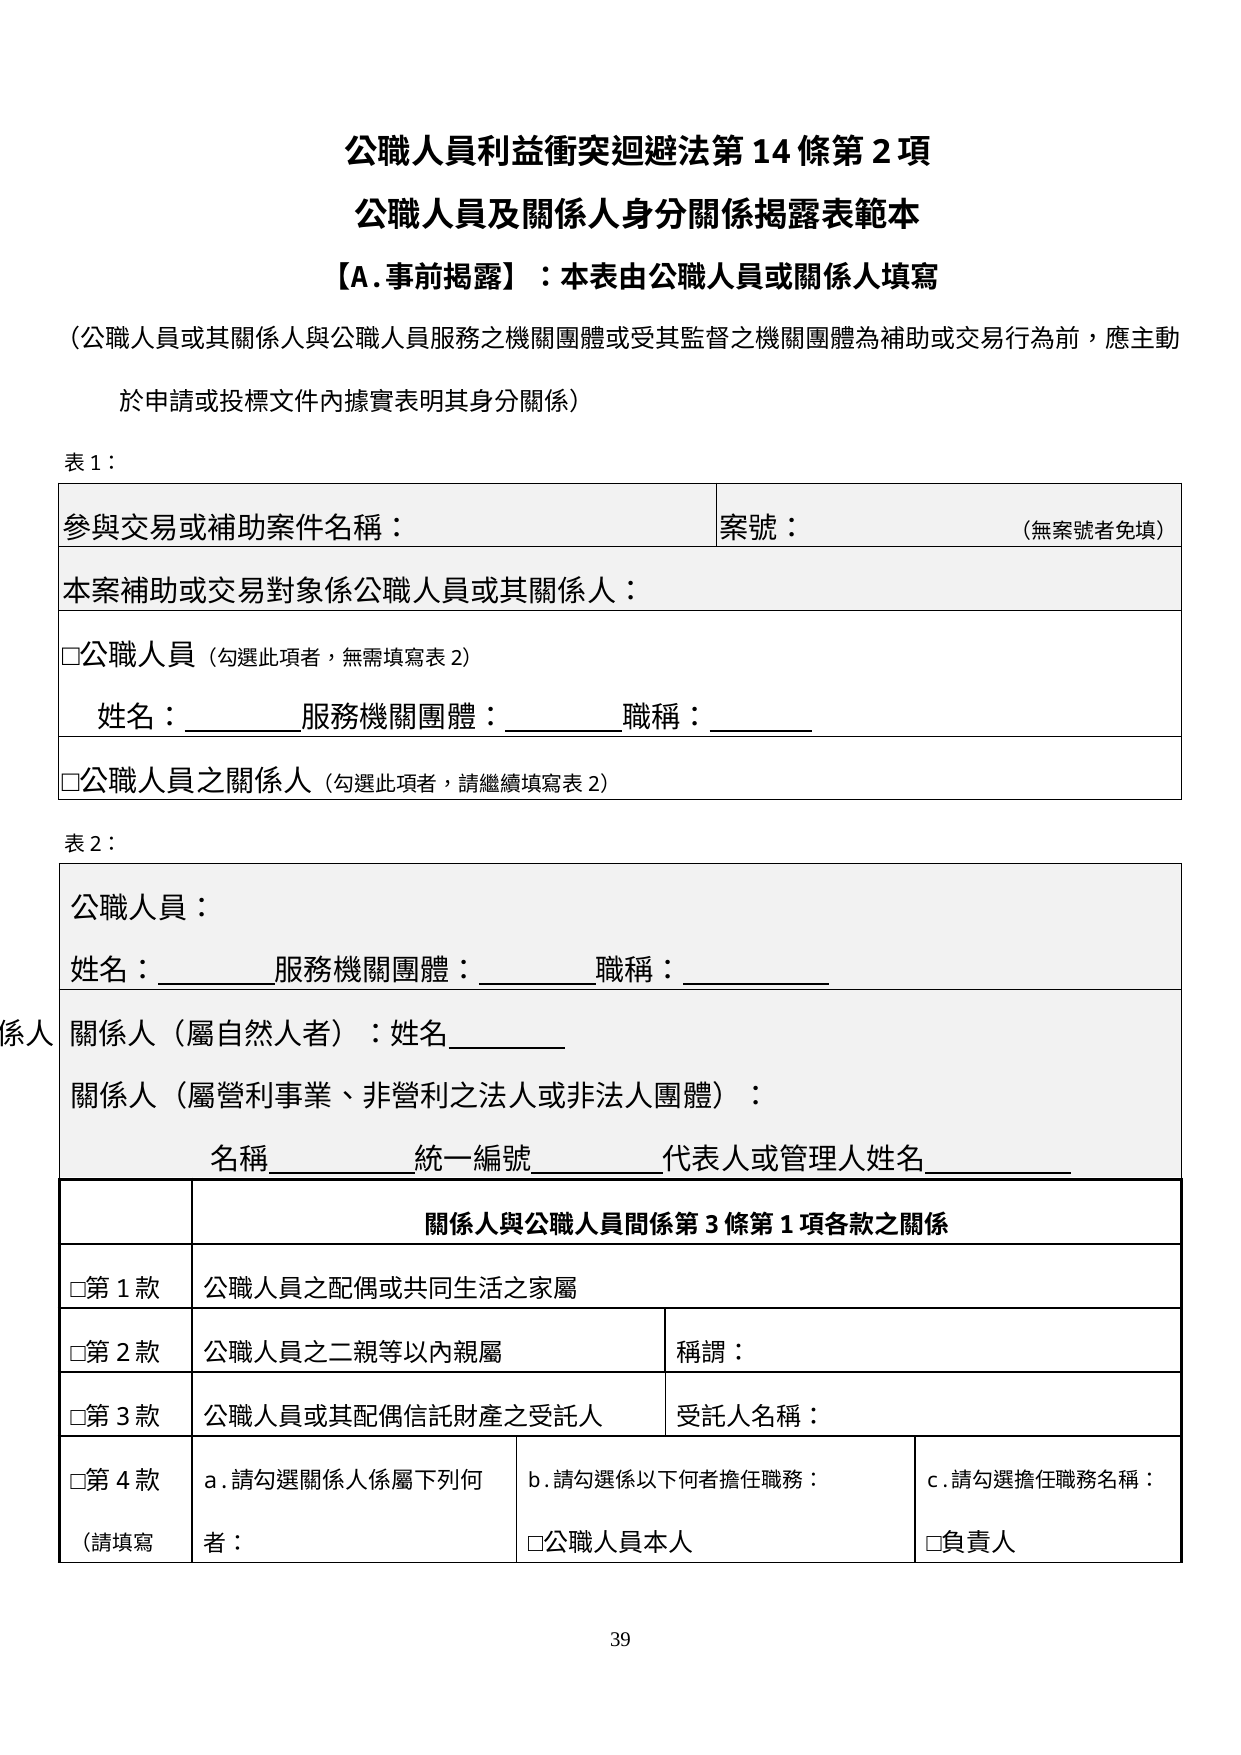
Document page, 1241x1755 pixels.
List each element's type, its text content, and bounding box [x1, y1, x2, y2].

text （公職人員或其關係人與公職人員服務之機關團體或受其監督之機關團體為補助或交易行為前，應主動於申請或投標文件內據實表明其身分關係） [55, 295, 1184, 420]
table_cell □第3款 [61, 1373, 191, 1435]
table_cell □公職人員之關係人（勾選此項者，請繼續填寫表2） [59, 737, 1181, 799]
text 表1： [27, 420, 1189, 483]
text 公職人員及關係人身分關係揭露表範本 [27, 170, 1240, 233]
table_cell 稱謂： [666, 1309, 1180, 1371]
table_header 案號： （無案號者免填） [717, 484, 1181, 546]
table_cell 受託人名稱： [666, 1373, 1180, 1435]
table_cell 關係人 關係人（屬自然人者）：姓名 關係人（屬營利事業、非營利之法人或非法人團體）： 名稱 統一編號 代表人或管理人姓名 [60, 990, 1181, 1177]
table_cell a.請勾選關係人係屬下列何者： [193, 1437, 516, 1562]
table_cell □第2款 [61, 1309, 191, 1371]
table_cell 關係人與公職人員間係第3條第1項各款之關係 [193, 1181, 1180, 1243]
text 表2： [27, 800, 1110, 863]
text 公職人員利益衝突迴避法第14條第2項 [27, 108, 1240, 170]
table_cell 本案補助或交易對象係公職人員或其關係人： [59, 547, 1181, 610]
table_header 參與交易或補助案件名稱： [59, 484, 716, 546]
table_header 公職人員： 姓名： 服務機關團體： 職稱： [60, 864, 1181, 989]
table_cell 公職人員之二親等以內親屬 [193, 1309, 664, 1371]
table_cell [61, 1181, 191, 1243]
table_cell 公職人員或其配偶信託財產之受託人 [193, 1373, 665, 1435]
table_cell c.請勾選擔任職務名稱： □負責人 [916, 1437, 1180, 1562]
table_cell □第1款 [61, 1245, 191, 1307]
table_cell □第4款 （請填寫 [61, 1437, 191, 1562]
table_cell 公職人員之配偶或共同生活之家屬 [193, 1245, 1180, 1307]
text 【A.事前揭露】：本表由公職人員或關係人填寫 [27, 233, 1234, 295]
table_cell b.請勾選係以下何者擔任職務： □公職人員本人 [517, 1437, 914, 1562]
table_cell □公職人員（勾選此項者，無需填寫表2） 姓名： 服務機關團體： 職稱： [59, 611, 1181, 736]
